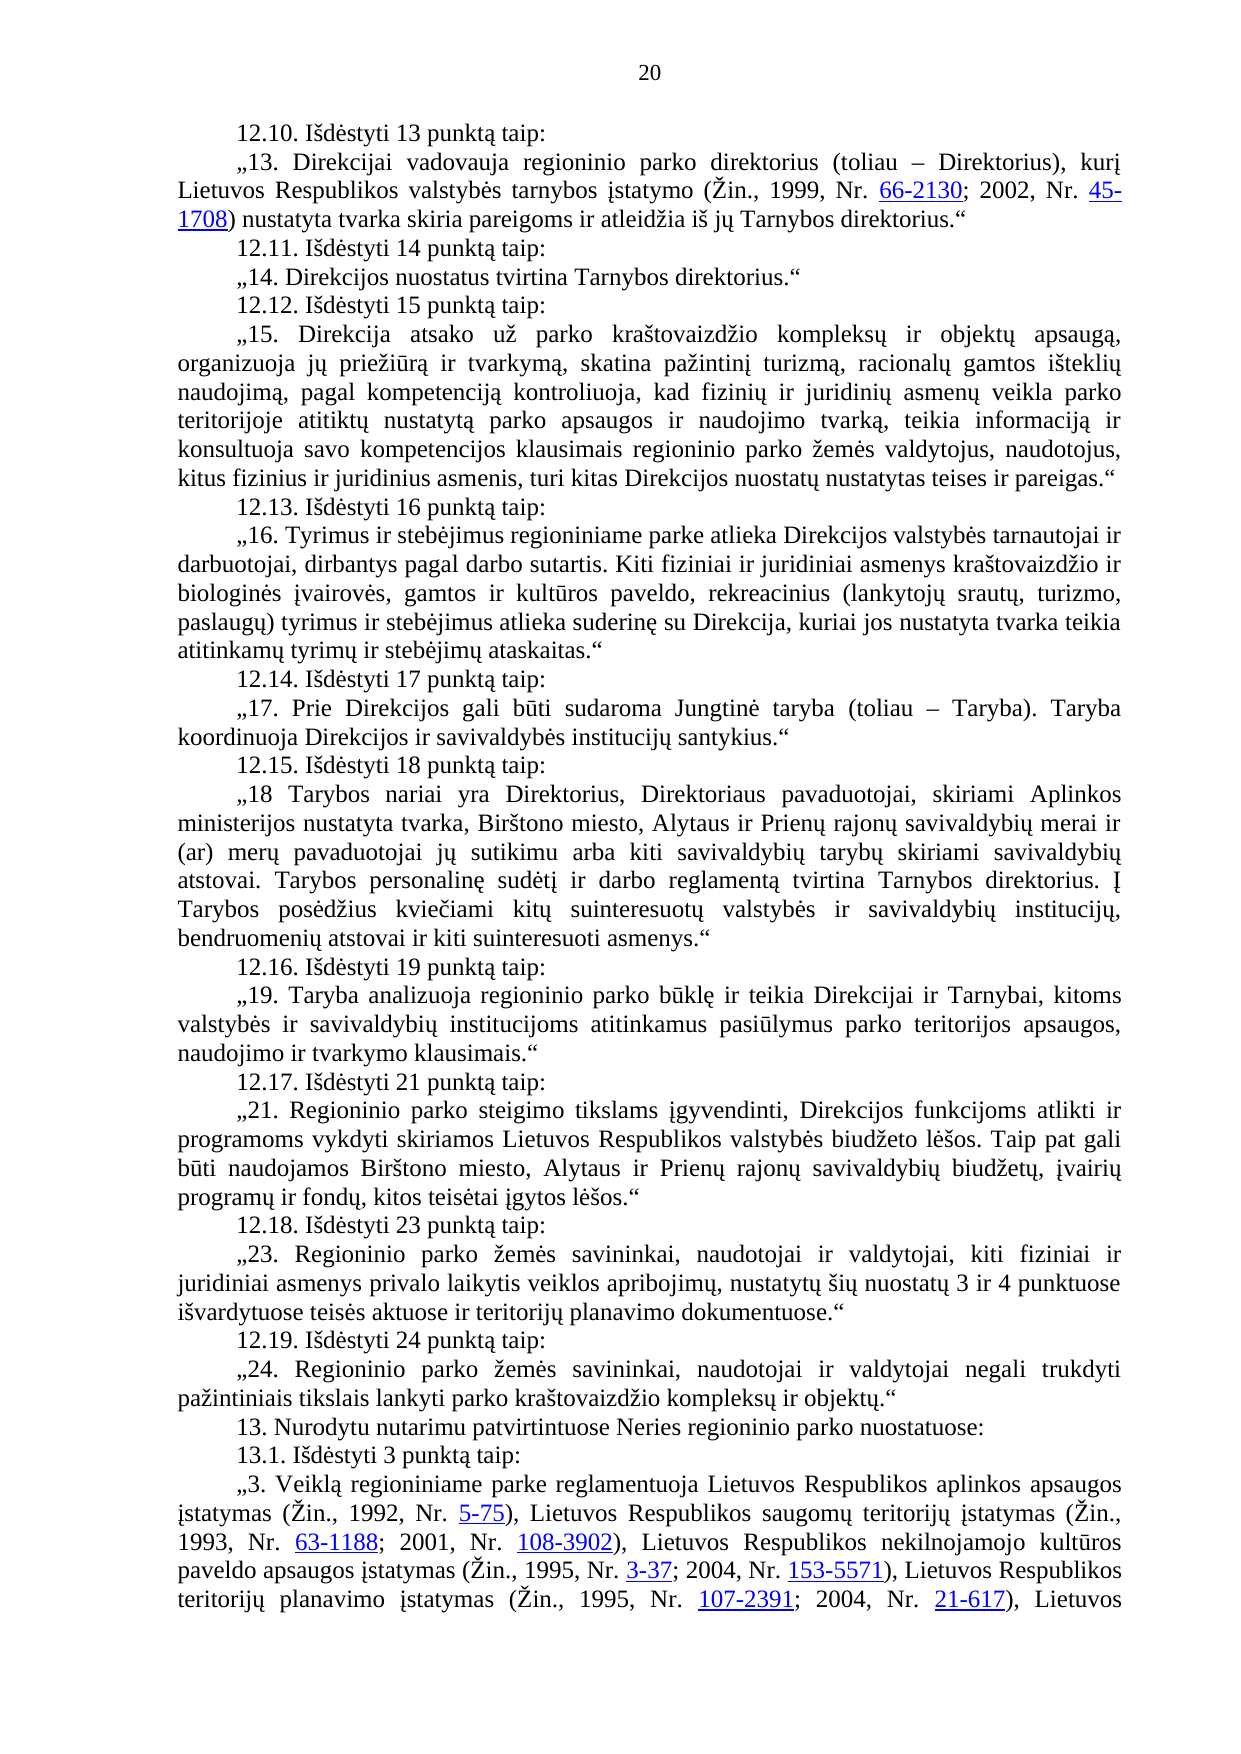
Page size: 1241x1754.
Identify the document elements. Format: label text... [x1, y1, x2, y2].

text „16. Tyrimus ir stebėjimus regioniniame parke atlieka Direkcijos valstybės tarnautojai ir darbuotojai, dirbantys pagal darbo sutartis. Kiti fiziniai ir juridiniai asmenys kraštovaizdžio ir biologinės įvairovės, gamtos ir kultūros paveldo, rekreacinius (lankytojų srautų, turizmo, paslaugų) tyrimus ir stebėjimus atlieka suderinę su Direkcija, kuriai jos nustatyta tvarka teikia atitinkamų tyrimų ir stebėjimų ataskaitas.“ [177, 521, 1122, 664]
text „13. Direkcijai vadovauja regioninio parko direktorius (toliau – Direktorius), kurį Lietuvos Respublikos valstybės tarnybos įstatymo (Žin., 1999, Nr. 66-2130; 2002, Nr. 45-1708) nustatyta tvarka skiria pareigoms ir atleidžia iš jų Tarnybos direktorius.“ [177, 147, 1122, 233]
text 12.12. Išdėstyti 15 punktą taip: [177, 291, 1122, 319]
text „15. Direkcija atsako už parko kraštovaizdžio kompleksų ir objektų apsaugą, organizuoja jų priežiūrą ir tvarkymą, skatina pažintinį turizmą, racionalų gamtos išteklių naudojimą, pagal kompetenciją kontroliuoja, kad fizinių ir juridinių asmenų veikla parko teritorijoje atitiktų nustatytą parko apsaugos ir naudojimo tvarką, teikia informaciją ir konsultuoja savo kompetencijos klausimais regioninio parko žemės valdytojus, naudotojus, kitus fizinius ir juridinius asmenis, turi kitas Direkcijos nuostatų nustatytas teises ir pareigas.“ [177, 319, 1122, 492]
text „3. Veiklą regioniniame parke reglamentuoja Lietuvos Respublikos aplinkos apsaugos įstatymas (Žin., 1992, Nr. 5-75), Lietuvos Respublikos saugomų teritorijų įstatymas (Žin., 1993, Nr. 63-1188; 2001, Nr. 108-3902), Lietuvos Respublikos nekilnojamojo kultūros paveldo apsaugos įstatymas (Žin., 1995, Nr. 3-37; 2004, Nr. 153-5571), Lietuvos Respublikos teritorijų planavimo įstatymas (Žin., 1995, Nr. 107-2391; 2004, Nr. 21-617), Lietuvos [177, 1469, 1122, 1613]
text 12.14. Išdėstyti 17 punktą taip: [177, 664, 1122, 693]
text 12.15. Išdėstyti 18 punktą taip: [177, 751, 1122, 779]
text 12.13. Išdėstyti 16 punktą taip: [177, 492, 1122, 521]
text 12.10. Išdėstyti 13 punktą taip: [177, 118, 1122, 147]
text „14. Direkcijos nuostatus tvirtina Tarnybos direktorius.“ [177, 262, 1122, 291]
text 12.18. Išdėstyti 23 punktą taip: [177, 1211, 1122, 1239]
text 12.17. Išdėstyti 21 punktą taip: [177, 1067, 1122, 1096]
text 12.19. Išdėstyti 24 punktą taip: [177, 1326, 1122, 1354]
text „17. Prie Direkcijos gali būti sudaroma Jungtinė taryba (toliau – Taryba). Taryba koordinuoja Direkcijos ir savivaldybės institucijų santykius.“ [177, 693, 1122, 751]
text 12.11. Išdėstyti 14 punktą taip: [177, 233, 1122, 262]
text „19. Taryba analizuoja regioninio parko būklę ir teikia Direkcijai ir Tarnybai, kitoms valstybės ir savivaldybių institucijoms atitinkamus pasiūlymus parko teritorijos apsaugos, naudojimo ir tvarkymo klausimais.“ [177, 981, 1122, 1067]
text 12.16. Išdėstyti 19 punktą taip: [177, 952, 1122, 981]
text „21. Regioninio parko steigimo tikslams įgyvendinti, Direkcijos funkcijoms atlikti ir programoms vykdyti skiriamos Lietuvos Respublikos valstybės biudžeto lėšos. Taip pat gali būti naudojamos Birštono miesto, Alytaus ir Prienų rajonų savivaldybių biudžetų, įvairių programų ir fondų, kitos teisėtai įgytos lėšos.“ [177, 1096, 1122, 1211]
text „24. Regioninio parko žemės savininkai, naudotojai ir valdytojai negali trukdyti pažintiniais tikslais lankyti parko kraštovaizdžio kompleksų ir objektų.“ [177, 1354, 1122, 1412]
text „18 Tarybos nariai yra Direktorius, Direktoriaus pavaduotojai, skiriami Aplinkos ministerijos nustatyta tvarka, Birštono miesto, Alytaus ir Prienų rajonų savivaldybių merai ir (ar) merų pavaduotojai jų sutikimu arba kiti savivaldybių tarybų skiriami savivaldybių atstovai. Tarybos personalinę sudėtį ir darbo reglamentą tvirtina Tarnybos direktorius. Į Tarybos posėdžius kviečiami kitų suinteresuotų valstybės ir savivaldybių institucijų, bendruomenių atstovai ir kiti suinteresuoti asmenys.“ [177, 779, 1122, 952]
text „23. Regioninio parko žemės savininkai, naudotojai ir valdytojai, kiti fiziniai ir juridiniai asmenys privalo laikytis veiklos apribojimų, nustatytų šių nuostatų 3 ir 4 punktuose išvardytuose teisės aktuose ir teritorijų planavimo dokumentuose.“ [177, 1239, 1122, 1326]
text 13. Nurodytu nutarimu patvirtintuose Neries regioninio parko nuostatuose: [177, 1412, 1122, 1441]
text 13.1. Išdėstyti 3 punktą taip: [177, 1441, 1122, 1469]
